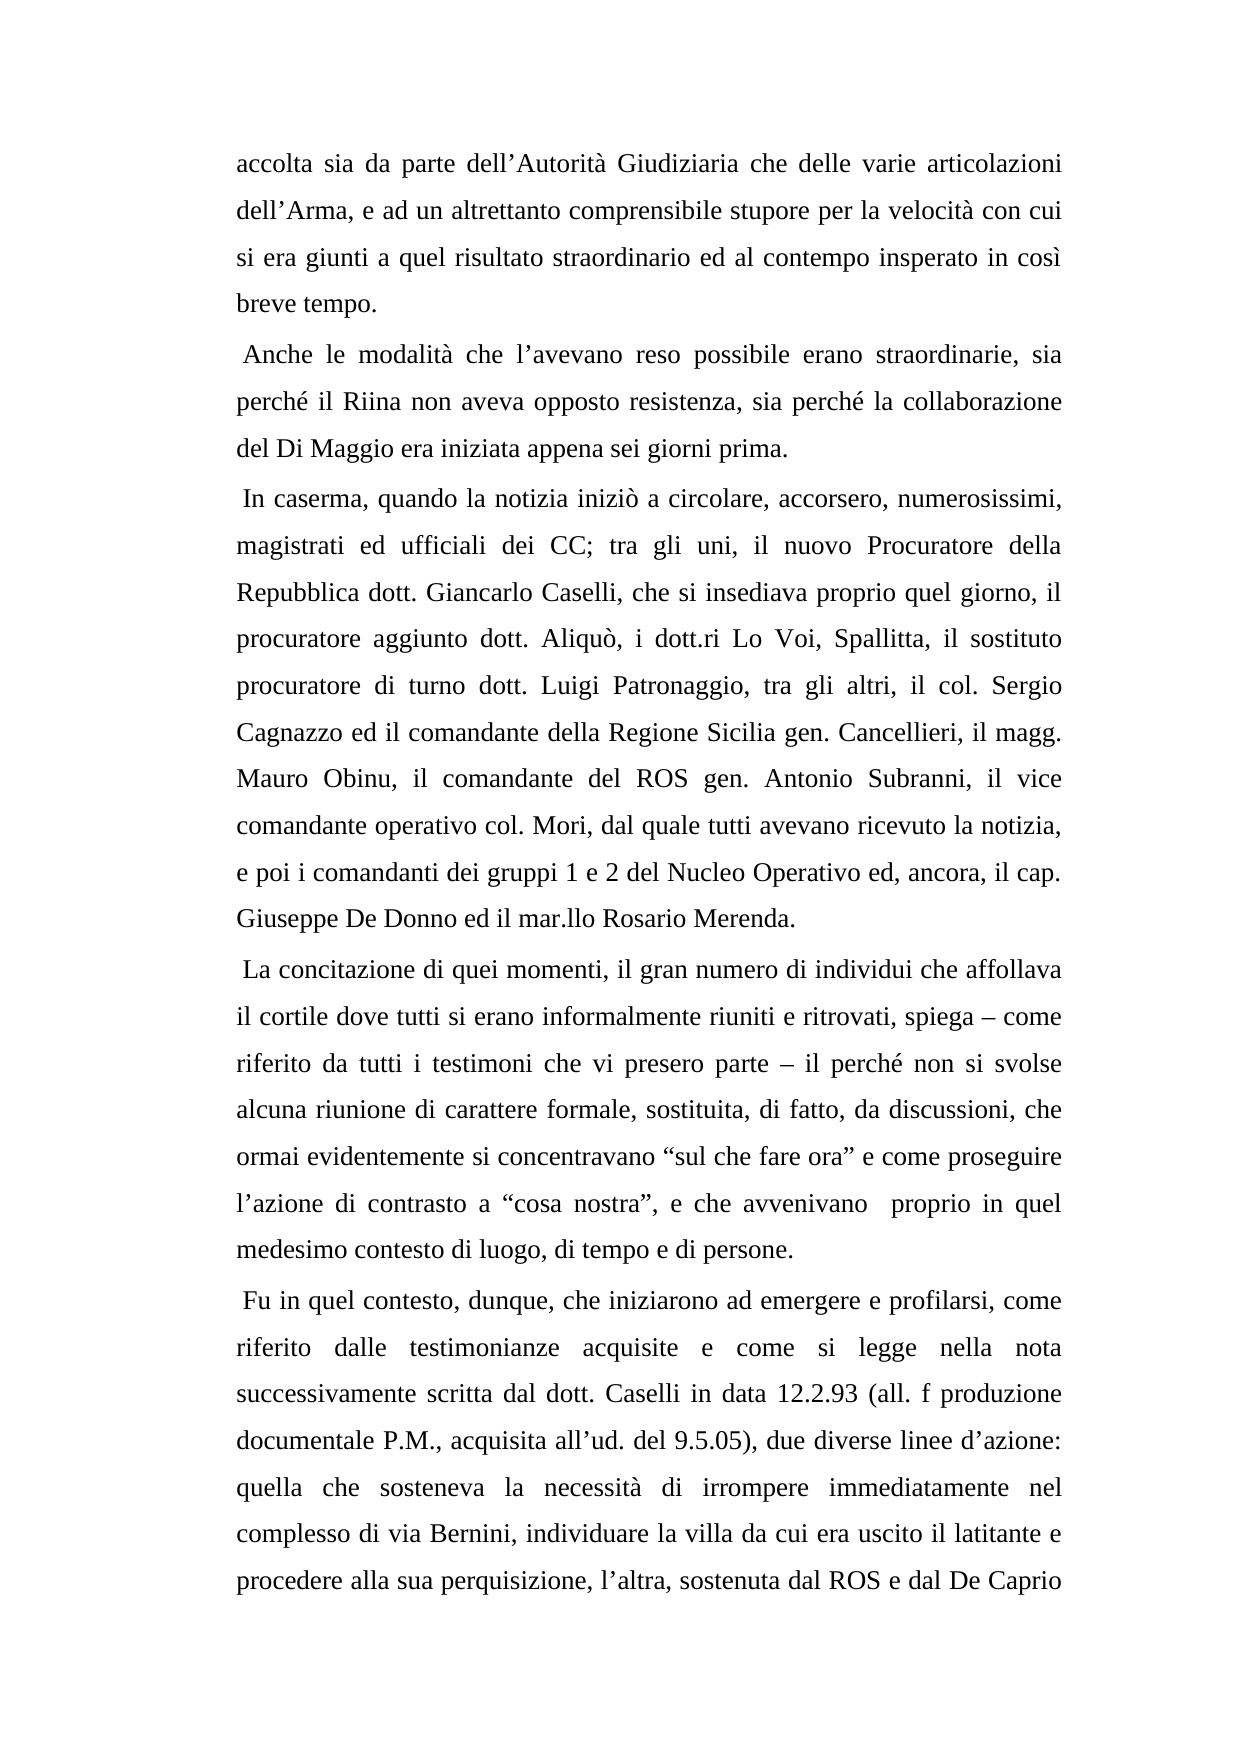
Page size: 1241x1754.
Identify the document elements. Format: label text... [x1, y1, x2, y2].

text In caserma, quando la notizia iniziò a circolare, accorsero, numerosissimi, magistrati ed ufficiali dei CC; tra gli uni, il nuovo Procuratore della Repubblica dott. Giancarlo Caselli, che si insediava proprio quel giorno, il procuratore aggiunto dott. Aliquò, i dott.ri Lo Voi, Spallitta, il sostituto procuratore di turno dott. Luigi Patronaggio, tra gli altri, il col. Sergio Cagnazzo ed il comandante della Regione Sicilia gen. Cancellieri, il magg. Mauro Obinu, il comandante del ROS gen. Antonio Subranni, il vice comandante operativo col. Mori, dal quale tutti avevano ricevuto la notizia, e poi i comandanti dei gruppi 1 e 2 del Nucleo Operativo ed, ancora, il cap. Giuseppe De Donno ed il mar.llo Rosario Merenda. [236, 483, 1063, 934]
text Anche le modalità che l’avevano reso possibile erano straordinarie, sia perché il Riina non aveva opposto resistenza, sia perché la collaborazione del Di Maggio era iniziata appena sei giorni prima. [236, 338, 1063, 463]
text Fu in quel contesto, dunque, che iniziarono ad emergere e profilarsi, come riferito dalle testimonianze acquisite e come si legge nella nota successivamente scritta dal dott. Caselli in data 12.2.93 (all. f produzione documentale P.M., acquisita all’ud. del 9.5.05), due diverse linee d’azione: quella che sosteneva la necessità di irrompere immediatamente nel complesso di via Bernini, individuare la villa da cui era uscito il latitante e procedere alla sua perquisizione, l’altra, sostenuta dal ROS e dal De Caprio [236, 1284, 1063, 1595]
text La concitazione di quei momenti, il gran numero di individui che affollava il cortile dove tutti si erano informalmente riuniti e ritrovati, spiega – come riferito da tutti i testimoni che vi presero parte – il perché non si svolse alcuna riunione di carattere formale, sostituita, di fatto, da discussioni, che ormai evidentemente si concentravano “sul che fare ora” e come proseguire l’azione di contrasto a “cosa nostra”, e che avvenivano proprio in quel medesimo contesto di luogo, di tempo e di persone. [236, 953, 1063, 1264]
text accolta sia da parte dell’Autorità Giudiziaria che delle varie articolazioni dell’Arma, e ad un altrettanto comprensibile stupore per la velocità con cui si era giunti a quel risultato straordinario ed al contempo insperato in così breve tempo. [236, 148, 1063, 319]
